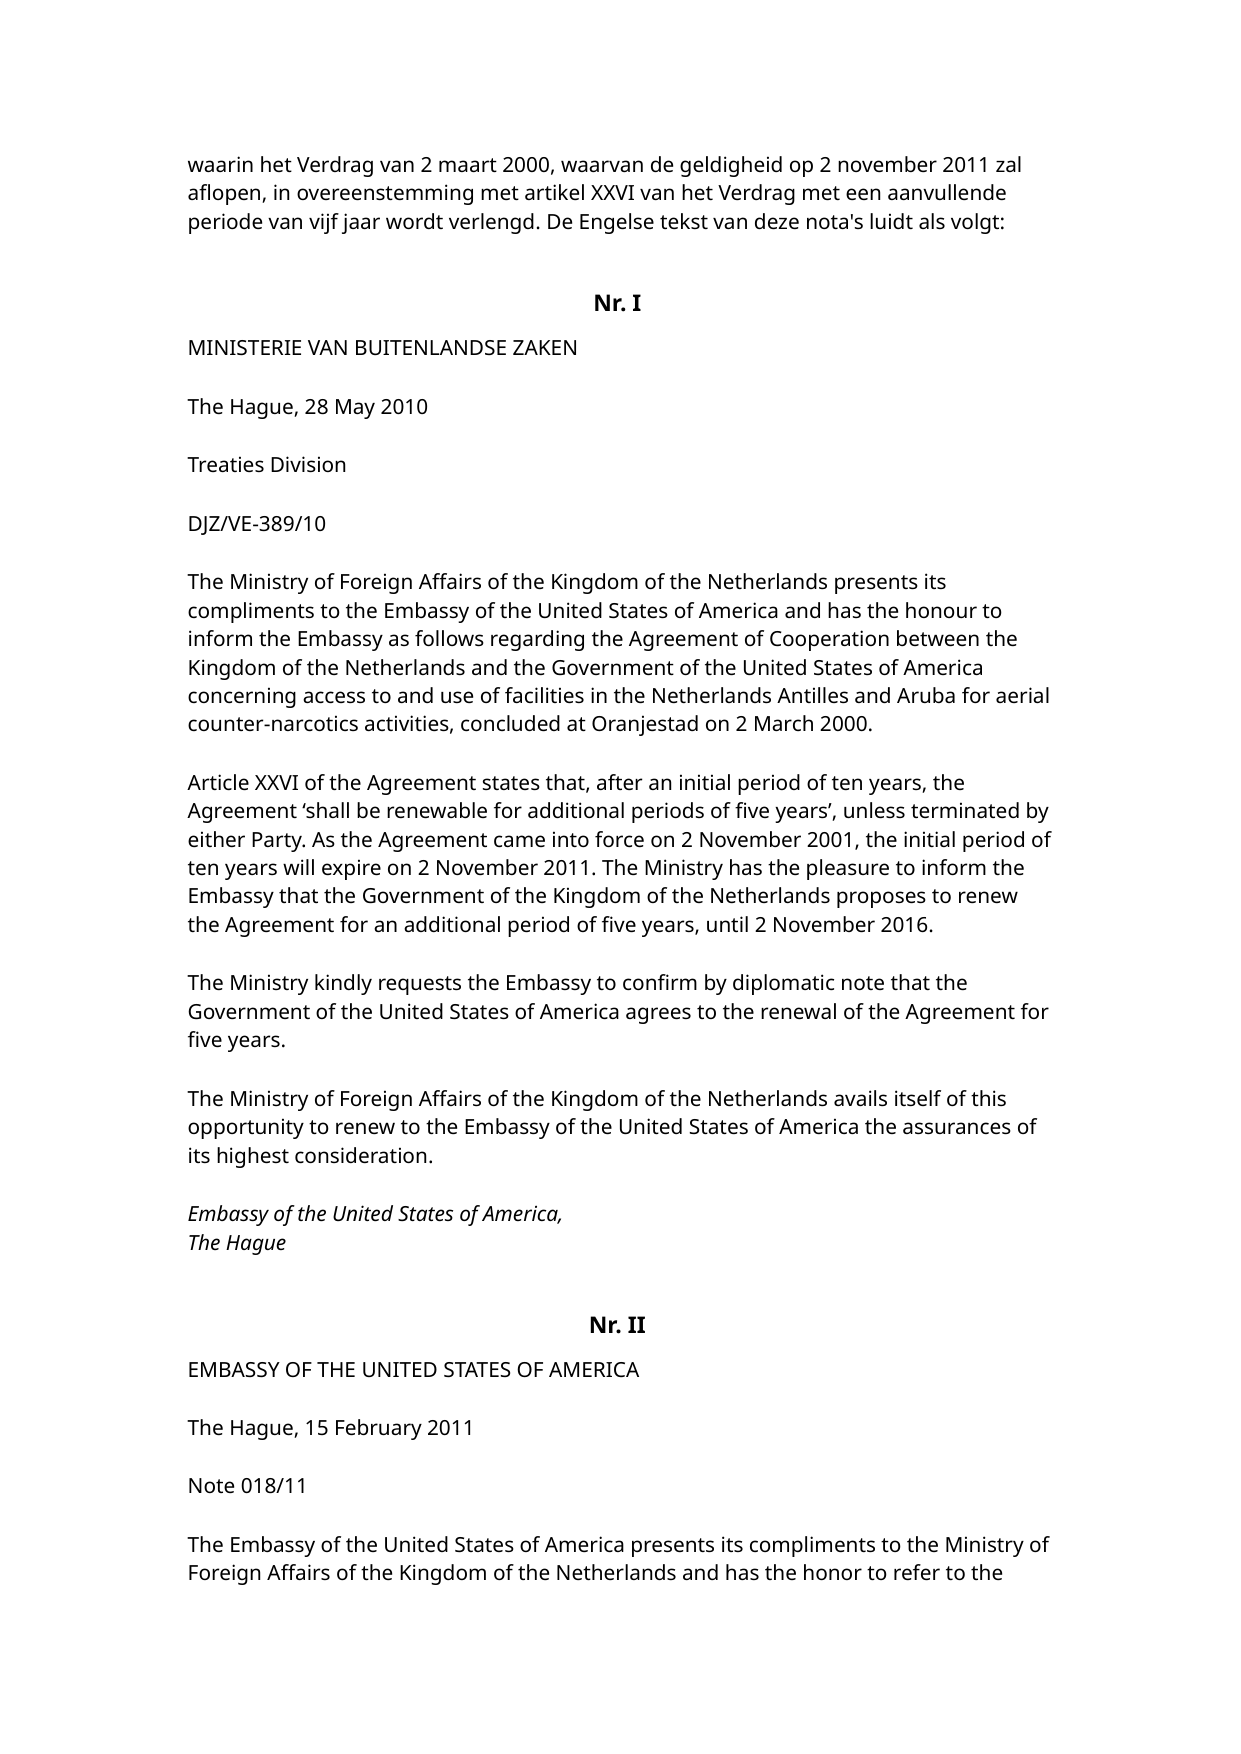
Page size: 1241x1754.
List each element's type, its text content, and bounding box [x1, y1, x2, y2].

text The Ministry of Foreign Affairs of the Kingdom of the Netherlands avails itself of this opportunity to renew to the Embassy of the United States of America the assurances of its highest consideration. [187, 1084, 1053, 1169]
text The Hague, 28 May 2010 [187, 392, 1053, 420]
text The Ministry kindly requests the Embassy to confirm by diplomatic note that the Government of the United States of America agrees to the renewal of the Agreement for five years. [187, 968, 1053, 1054]
text DJZ/VE-389/10 [187, 509, 1053, 537]
text The Hague [187, 1228, 1053, 1256]
subtitle Nr. I [187, 287, 1053, 318]
text EMBASSY OF THE UNITED STATES OF AMERICA [187, 1355, 1053, 1383]
text The Ministry of Foreign Affairs of the Kingdom of the Netherlands presents its compliments to the Embassy of the United States of America and has the honour to inform the Embassy as follows regarding the Agreement of Cooperation between the Kingdom of the Netherlands and the Government of the United States of America concerning access to and use of facilities in the Netherlands Antilles and Aruba for aerial counter-narcotics activities, concluded at Oranjestad on 2 March 2000. [187, 567, 1053, 738]
text Embassy of the United States of America, [187, 1199, 1053, 1228]
text Treaties Division [187, 450, 1053, 479]
text MINISTERIE VAN BUITENLANDSE ZAKEN [187, 333, 1053, 362]
text waarin het Verdrag van 2 maart 2000, waarvan de geldigheid op 2 november 2011 zal aflopen, in overeenstemming met artikel XXVI van het Verdrag met een aanvullende periode van vijf jaar wordt verlengd. De Engelse tekst van deze nota's luidt als volgt: [187, 150, 1053, 235]
subtitle Nr. II [187, 1308, 1053, 1340]
text Article XXVI of the Agreement states that, after an initial period of ten years, the Agreement ‘shall be renewable for additional periods of five years’, unless terminated by either Party. As the Agreement came into force on 2 November 2001, the initial period of ten years will expire on 2 November 2011. The Ministry has the pleasure to inform the Embassy that the Government of the Kingdom of the Netherlands proposes to renew the Agreement for an additional period of five years, until 2 November 2016. [187, 768, 1053, 938]
text The Embassy of the United States of America presents its compliments to the Ministry of Foreign Affairs of the Kingdom of the Netherlands and has the honor to refer to the [187, 1530, 1053, 1587]
text Note 018/11 [187, 1472, 1053, 1500]
text The Hague, 15 February 2011 [187, 1413, 1053, 1442]
